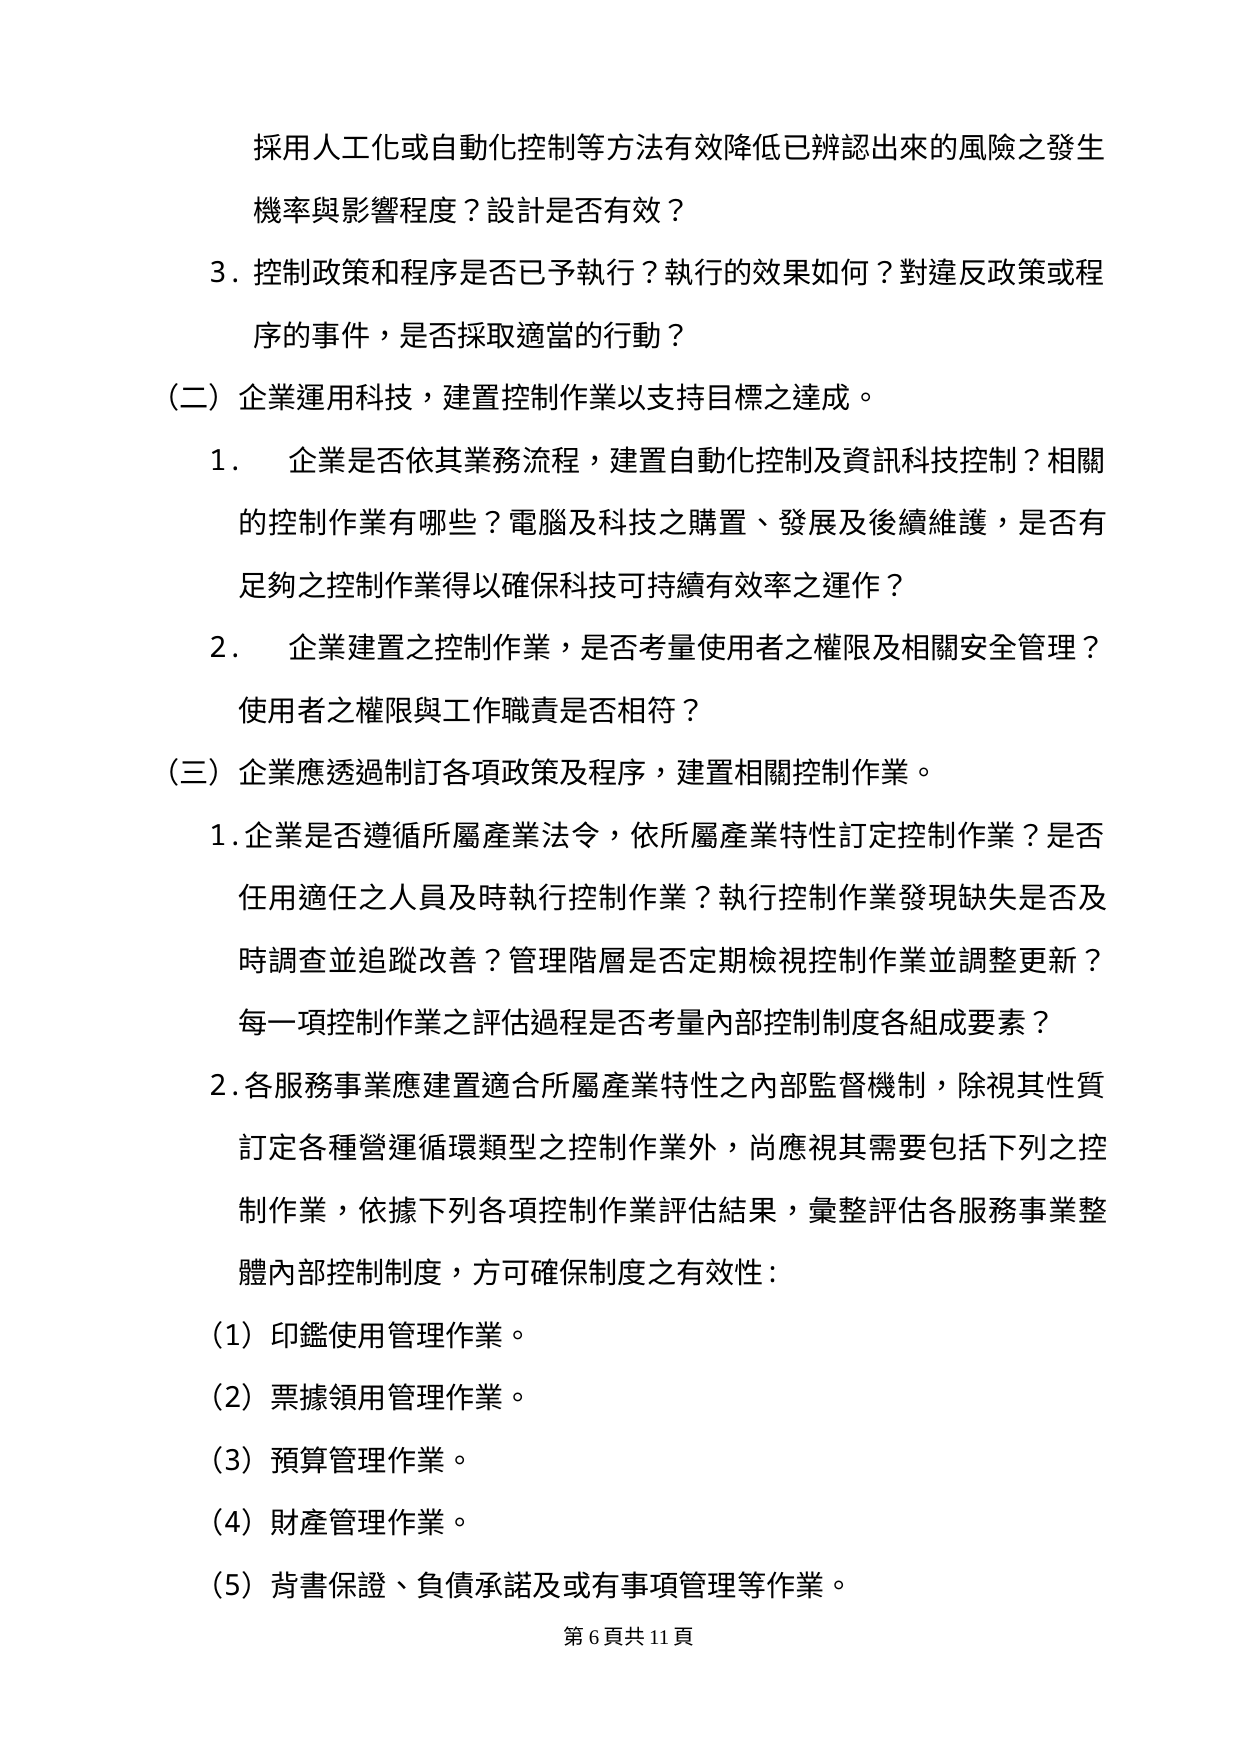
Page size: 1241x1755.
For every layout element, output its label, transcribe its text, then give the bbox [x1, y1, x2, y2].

text （4）財產管理作業。 [194, 1479, 1107, 1542]
text （2）票據領用管理作業。 [194, 1354, 1107, 1417]
text （1）印鑑使用管理作業。 [194, 1292, 1107, 1354]
text 1. 企業是否依其業務流程，建置自動化控制及資訊科技控制？相關的控制作業有哪些？電腦及科技之購置、發展及後續維護，是否有足夠之控制作業得以確保科技可持續有效率之運作？ [209, 417, 1107, 604]
text 2.各服務事業應建置適合所屬產業特性之內部監督機制，除視其性質訂定各種營運循環類型之控制作業外，尚應視其需要包括下列之控制作業，依據下列各項控制作業評估結果，彙整評估各服務事業整體內部控制制度，方可確保制度之有效性: [209, 1042, 1107, 1292]
text 3. 控制政策和程序是否已予執行？執行的效果如何？對違反政策或程序的事件，是否採取適當的行動？ [209, 229, 1107, 354]
text 2. 企業建置之控制作業，是否考量使用者之權限及相關安全管理？使用者之權限與工作職責是否相符？ [209, 604, 1107, 729]
text （二） 企業運用科技，建置控制作業以支持目標之達成。 [150, 354, 1107, 417]
text 1.企業是否遵循所屬產業法令，依所屬產業特性訂定控制作業？是否任用適任之人員及時執行控制作業？執行控制作業發現缺失是否及時調查並追蹤改善？管理階層是否定期檢視控制作業並調整更新？每一項控制作業之評估過程是否考量內部控制制度各組成要素？ [209, 792, 1107, 1042]
text （3）預算管理作業。 [194, 1417, 1107, 1479]
text （5）背書保證、負債承諾及或有事項管理等作業。 [194, 1542, 1107, 1604]
text 採用人工化或自動化控制等方法有效降低已辨認出來的風險之發生機率與影響程度？設計是否有效？ [209, 104, 1107, 229]
text （三） 企業應透過制訂各項政策及程序，建置相關控制作業。 [150, 729, 1107, 792]
